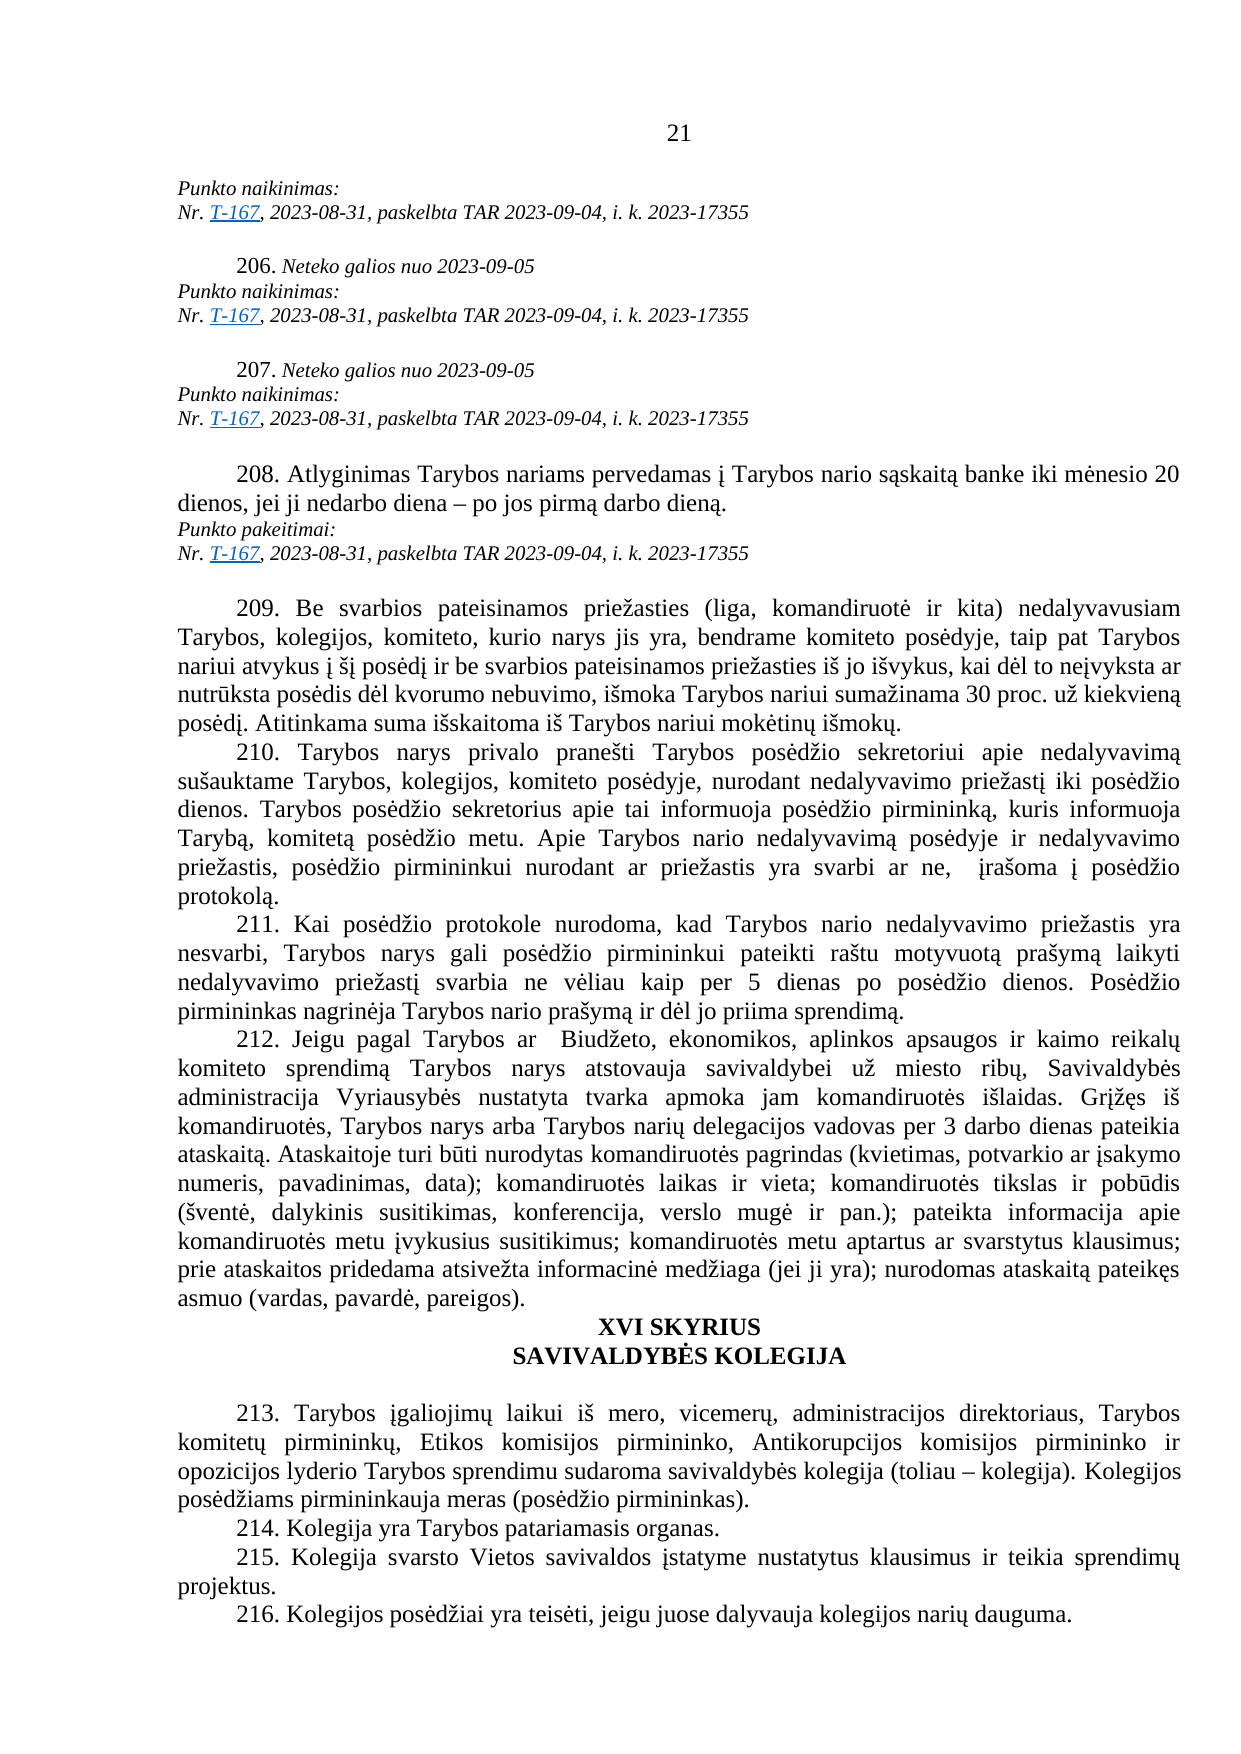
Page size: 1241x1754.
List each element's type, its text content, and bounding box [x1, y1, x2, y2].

text 209. Be svarbios pateisinamos priežasties (liga, komandiruotė ir kita) nedalyvavusiam Tarybos, kolegijos, komiteto, kurio narys jis yra, bendrame komiteto posėdyje, taip pat Tarybos nariui atvykus į šį posėdį ir be svarbios pateisinamos priežasties iš jo išvykus, kai dėl to neįvyksta ar nutrūksta posėdis dėl kvorumo nebuvimo, išmoka Tarybos nariui sumažinama 30 proc. už kiekvieną posėdį. Atitinkama suma išskaitoma iš Tarybos nariui mokėtinų išmokų. [177, 593, 1181, 737]
text Punkto pakeitimai: [177, 516, 1181, 541]
text Punkto naikinimas: [177, 382, 1181, 406]
text 212. Jeigu pagal Tarybos ar Biudžeto, ekonomikos, aplinkos apsaugos ir kaimo reikalų komiteto sprendimą Tarybos narys atstovauja savivaldybei už miesto ribų, Savivaldybės administracija Vyriausybės nustatyta tvarka apmoka jam komandiruotės išlaidas. Grįžęs iš komandiruotės, Tarybos narys arba Tarybos narių delegacijos vadovas per 3 darbo dienas pateikia ataskaitą. Ataskaitoje turi būti nurodytas komandiruotės pagrindas (kvietimas, potvarkio ar įsakymo numeris, pavadinimas, data); komandiruotės laikas ir vieta; komandiruotės tikslas ir pobūdis (šventė, dalykinis susitikimas, konferencija, verslo mugė ir pan.); pateikta informacija apie komandiruotės metu įvykusius susitikimus; komandiruotės metu aptartus ar svarstytus klausimus; prie ataskaitos pridedama atsivežta informacinė medžiaga (jei ji yra); nurodomas ataskaitą pateikęs asmuo (vardas, pavardė, pareigos). [177, 1024, 1181, 1312]
text 210. Tarybos narys privalo pranešti Tarybos posėdžio sekretoriui apie nedalyvavimą sušauktame Tarybos, kolegijos, komiteto posėdyje, nurodant nedalyvavimo priežastį iki posėdžio dienos. Tarybos posėdžio sekretorius apie tai informuoja posėdžio pirmininką, kuris informuoja Tarybą, komitetą posėdžio metu. Apie Tarybos nario nedalyvavimą posėdyje ir nedalyvavimo priežastis, posėdžio pirmininkui nurodant ar priežastis yra svarbi ar ne, įrašoma į posėdžio protokolą. [177, 737, 1181, 909]
text Nr. T-167, 2023-08-31, paskelbta TAR 2023-09-04, i. k. 2023-17355 [177, 406, 1181, 430]
text 213. Tarybos įgaliojimų laikui iš mero, vicemerų, administracijos direktoriaus, Tarybos komitetų pirmininkų, Etikos komisijos pirmininko, Antikorupcijos komisijos pirmininko ir opozicijos lyderio Tarybos sprendimu sudaroma savivaldybės kolegija (toliau – kolegija). Kolegijos posėdžiams pirmininkauja meras (posėdžio pirmininkas). [177, 1398, 1181, 1513]
text Nr. T-167, 2023-08-31, paskelbta TAR 2023-09-04, i. k. 2023-17355 [177, 541, 1181, 564]
text Nr. T-167, 2023-08-31, paskelbta TAR 2023-09-04, i. k. 2023-17355 [177, 200, 1181, 224]
text 216. Kolegijos posėdžiai yra teisėti, jeigu juose dalyvauja kolegijos narių dauguma. [177, 1599, 1181, 1628]
text 208. Atlyginimas Tarybos nariams pervedamas į Tarybos nario sąskaitą banke iki mėnesio 20 dienos, jei ji nedarbo diena – po jos pirmą darbo dieną. [177, 459, 1181, 516]
text SAVIVALDYBĖS KOLEGIJA [177, 1341, 1181, 1369]
text Nr. T-167, 2023-08-31, paskelbta TAR 2023-09-04, i. k. 2023-17355 [177, 303, 1181, 327]
text 214. Kolegija yra Tarybos patariamasis organas. [177, 1513, 1181, 1542]
text 211. Kai posėdžio protokole nurodoma, kad Tarybos nario nedalyvavimo priežastis yra nesvarbi, Tarybos narys gali posėdžio pirmininkui pateikti raštu motyvuotą prašymą laikyti nedalyvavimo priežastį svarbia ne vėliau kaip per 5 dienas po posėdžio dienos. Posėdžio pirmininkas nagrinėja Tarybos nario prašymą ir dėl jo priima sprendimą. [177, 909, 1181, 1024]
text 207. Neteko galios nuo 2023-09-05 [177, 356, 1181, 382]
text Punkto naikinimas: [177, 279, 1181, 303]
text XVI skyrius [177, 1312, 1181, 1341]
text 215. Kolegija svarsto Vietos savivaldos įstatyme nustatytus klausimus ir teikia sprendimų projektus. [177, 1542, 1181, 1599]
text Punkto naikinimas: [177, 176, 1181, 200]
text 206. Neteko galios nuo 2023-09-05 [177, 252, 1181, 279]
